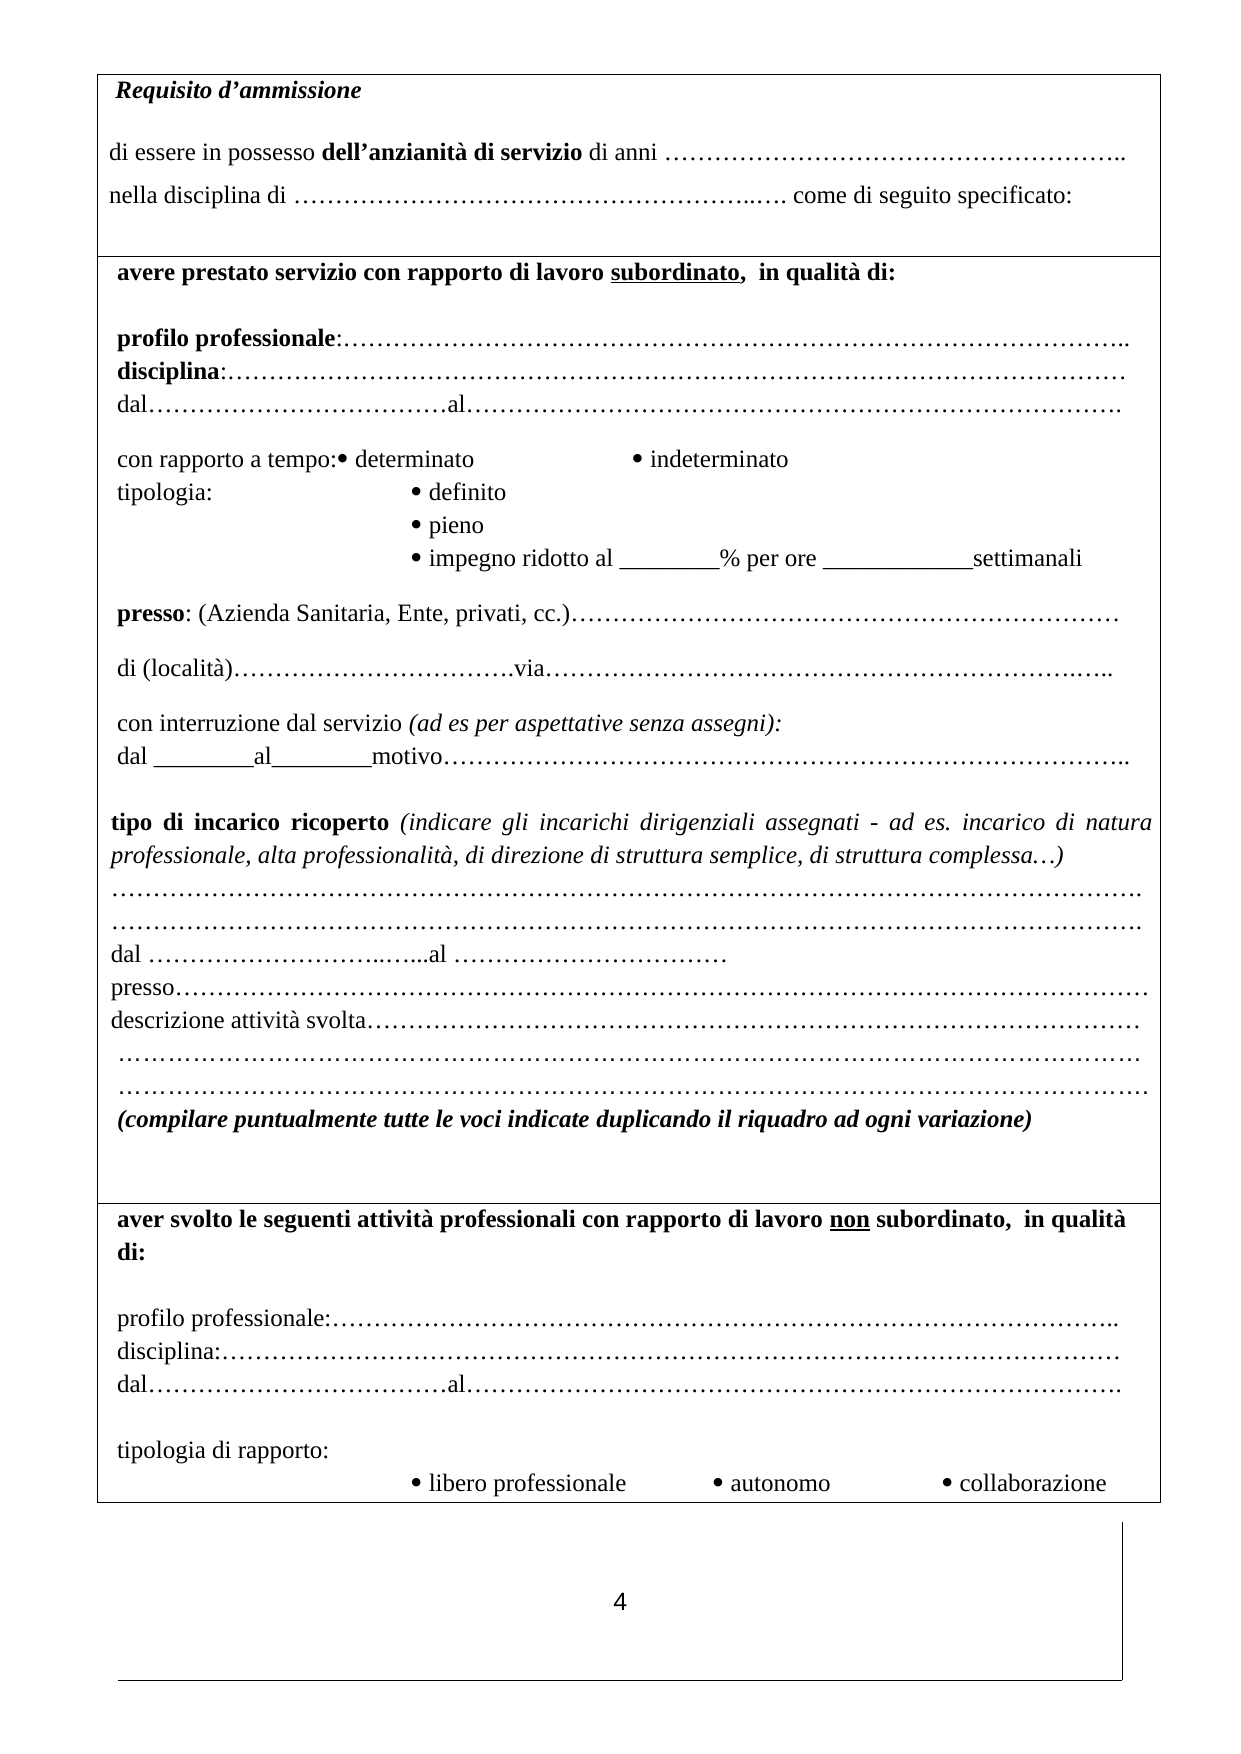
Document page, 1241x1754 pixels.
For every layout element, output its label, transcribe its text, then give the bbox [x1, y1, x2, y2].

table_cell aver svolto le seguenti attività professionali con rapporto di lavoro non subordinato, in qualità di: profilo professionale:………………………………………………………………………………….. disciplina:……………………………………………………………………………………………… dal………………………………al……………………………………………………………………. tipologia di rapporto:  libero professionale  autonomo  collaborazione [98, 1204, 1160, 1502]
table_cell [73, 256, 97, 1203]
table_cell [73, 74, 97, 256]
table_cell [73, 1203, 97, 1502]
table_cell Requisito d’ammissione di essere in possesso dell’anzianità di servizio di anni ……………………………………………….. nella disciplina di ………………………………………………..…. come di seguito specificato: [98, 75, 1160, 256]
table_cell avere prestato servizio con rapporto di lavoro subordinato, in qualità di: profilo professionale:………………………………………………………………………………….. disciplina:……………………………………………………………………………………………… dal………………………………al……………………………………………………………………. con rapporto a tempo:  determinato  indeterminato tipologia:  definito  pieno  impegno ridotto al ________% per ore ____________settimanali presso: (Azienda Sanitaria, Ente, privati, cc.)………………………………………………………… di (località)…………………………….via……………………………………………………….….. con interruzione dal servizio (ad es per aspettative senza assegni): dal ________al________motivo……………………………………………………………………….. tipo di incarico ricoperto (indicare gli incarichi dirigenziali assegnati - ad es. incarico di natura professionale, alta professionalità, di direzione di struttura semplice, di struttura complessa…) ……………………………………………………………………………………………………………. ……………………………………………………………………………………………………………. dal ………………………..…...al …………………………… presso……………………………………………………………………………………………………… descrizione attività svolta………………………………………………………………………………… …………………………………………………………………………………………………………………………………………………………………………………………………………………………. (compilare puntualmente tutte le voci indicate duplicando il riquadro ad ogni variazione) [98, 257, 1160, 1203]
